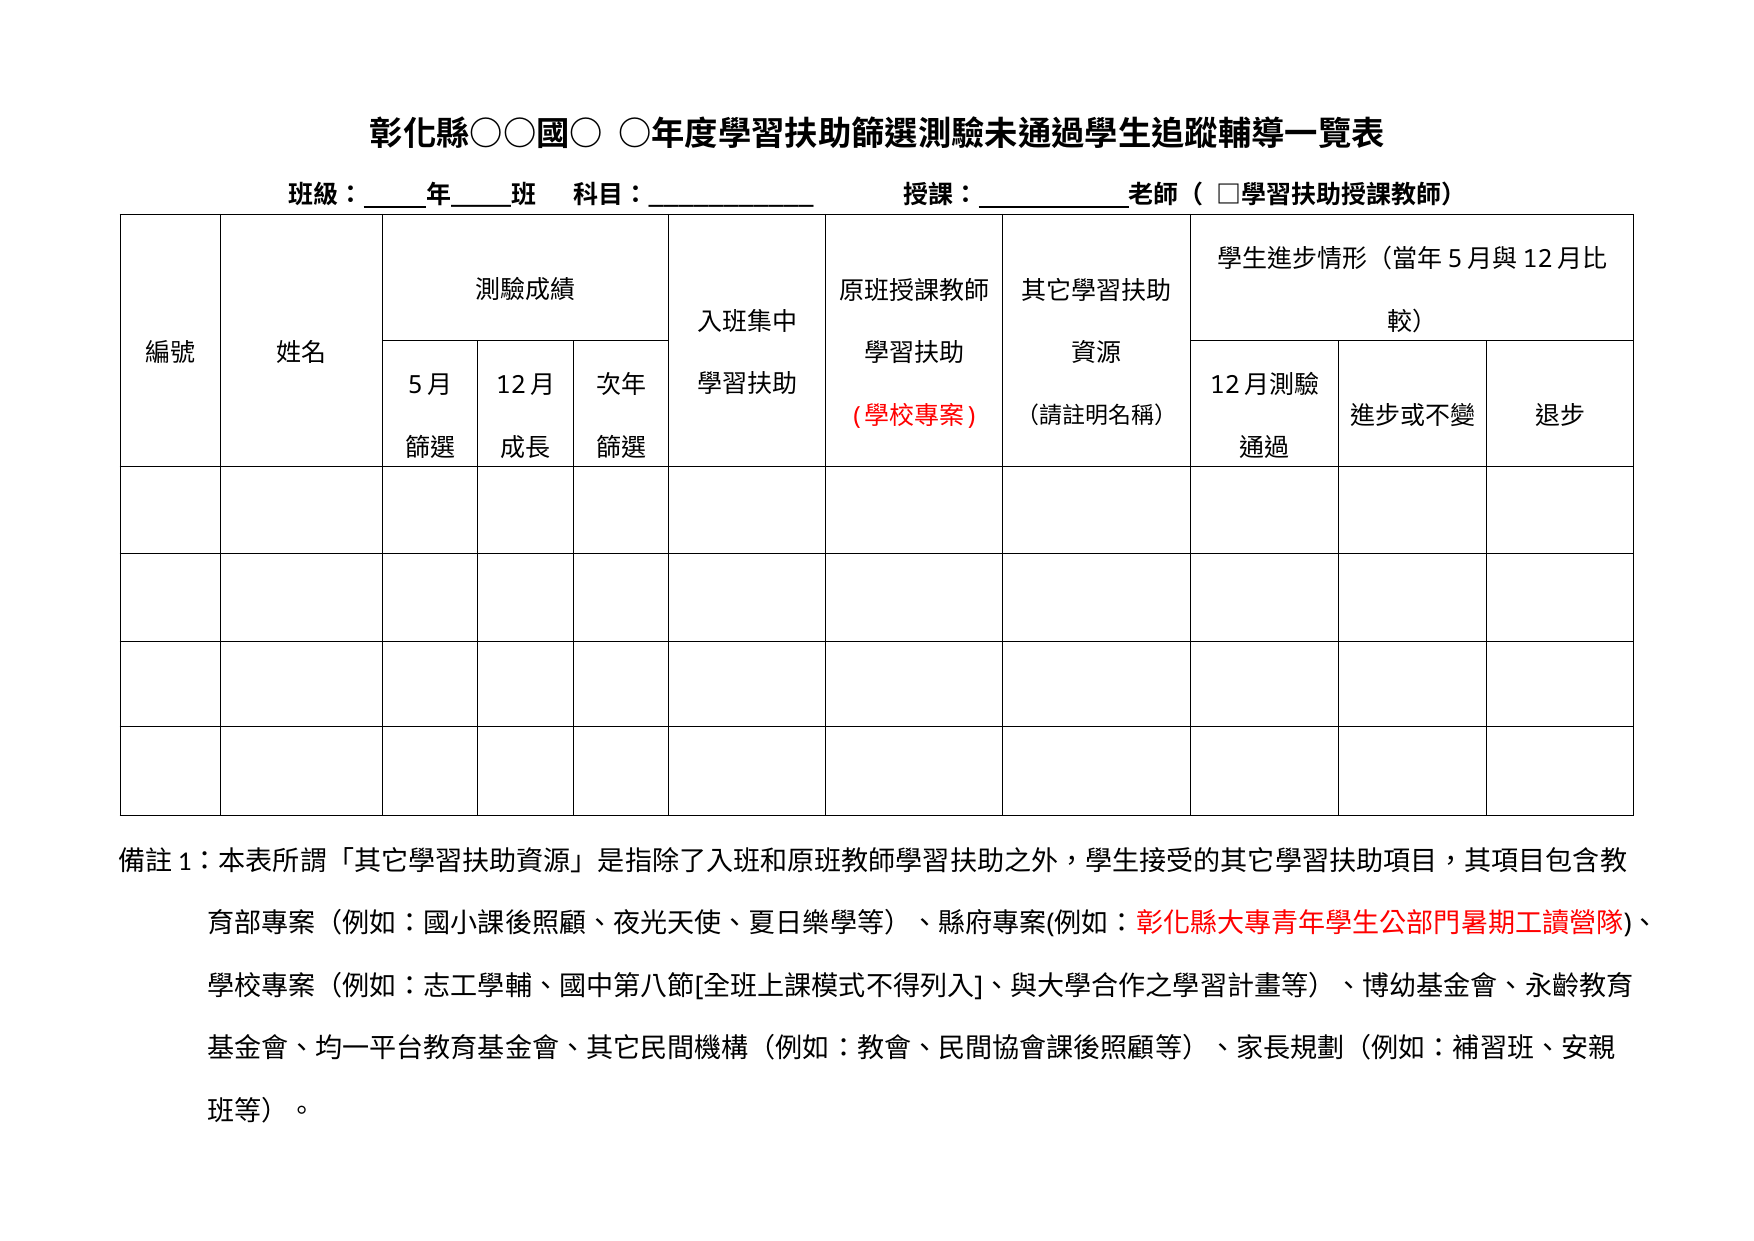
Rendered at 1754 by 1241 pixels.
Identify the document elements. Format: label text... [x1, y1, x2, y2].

table_cell [121, 554, 220, 641]
table_cell [383, 727, 477, 815]
table_cell [478, 467, 573, 553]
table_cell 進步或不變 [1339, 341, 1486, 466]
table_header 編號 [121, 215, 220, 466]
table_cell [221, 727, 382, 815]
table_cell [121, 727, 220, 815]
table_cell [1003, 467, 1190, 553]
table_header 入班集中 學習扶助 [669, 215, 825, 466]
table_cell [221, 467, 382, 553]
text 彰化縣○○國○ ○年度學習扶助篩選測驗未通過學生追蹤輔導一覽表 [118, 89, 1636, 151]
table_header 學生進步情形（當年5月與12月比較） [1191, 215, 1633, 340]
table_cell [1487, 554, 1633, 641]
table_cell 5月 篩選 [383, 341, 477, 466]
table_cell [669, 727, 825, 815]
table_cell [1003, 642, 1190, 726]
table_cell [221, 642, 382, 726]
table_cell [574, 467, 668, 553]
table_cell [574, 554, 668, 641]
table_cell [1003, 727, 1190, 815]
table_cell [1339, 642, 1486, 726]
table_cell [1003, 554, 1190, 641]
table_cell 退步 [1487, 341, 1633, 466]
table_cell [574, 642, 668, 726]
table_cell [383, 467, 477, 553]
table_cell [1191, 642, 1338, 726]
table_header 測驗成績 [383, 215, 668, 340]
table_cell [383, 642, 477, 726]
table_cell [221, 554, 382, 641]
table_cell [669, 467, 825, 553]
table_cell 12月成長 [478, 341, 573, 466]
table_cell [1487, 642, 1633, 726]
table_cell [1191, 727, 1338, 815]
table_cell [1339, 554, 1486, 641]
table_cell [1339, 467, 1486, 553]
table_cell [669, 642, 825, 726]
table_cell [383, 554, 477, 641]
table_cell [1487, 467, 1633, 553]
table_cell [1191, 554, 1338, 641]
table_cell [121, 467, 220, 553]
table_cell [478, 727, 573, 815]
table_header 姓名 [221, 215, 382, 466]
table_cell 次年 篩選 [574, 341, 668, 466]
table_header 原班授課教師學習扶助 (學校專案) [826, 215, 1002, 466]
text 備註1：本表所謂「其它學習扶助資源」是指除了入班和原班教師學習扶助之外，學生接受的其它學習扶助項目，其項目包含教育部專案（例如：國小課後照顧、夜光天使、夏日樂學等）、縣府專案(例如：彰化縣大專青年學生公部門暑期工讀營隊)、學校專案（例如：志工學輔、國中第八節[全班上課模式不得列入]、與大學合作之學習計畫等）、博幼基金會、永齡教育基金會、均一平台教育基金會、其它民間機構（例如：教會、民間協會課後照顧等）、家長規劃（例如：補習班、安親班等）。 [118, 816, 1636, 1129]
table_cell [574, 727, 668, 815]
table_cell [478, 554, 573, 641]
table_cell [121, 642, 220, 726]
table_cell [1487, 727, 1633, 815]
table_cell [826, 642, 1002, 726]
text 班級： 年____班 科目：___________ 授課： 老師（ □學習扶助授課教師） [118, 151, 1636, 214]
table_cell [1191, 467, 1338, 553]
table_cell 12月測驗 通過 [1191, 341, 1338, 466]
table_header 其它學習扶助資源 （請註明名稱） [1003, 215, 1190, 466]
table_cell [826, 467, 1002, 553]
table_cell [826, 727, 1002, 815]
table_cell [478, 642, 573, 726]
table_cell [1339, 727, 1486, 815]
table_cell [826, 554, 1002, 641]
table_cell [669, 554, 825, 641]
